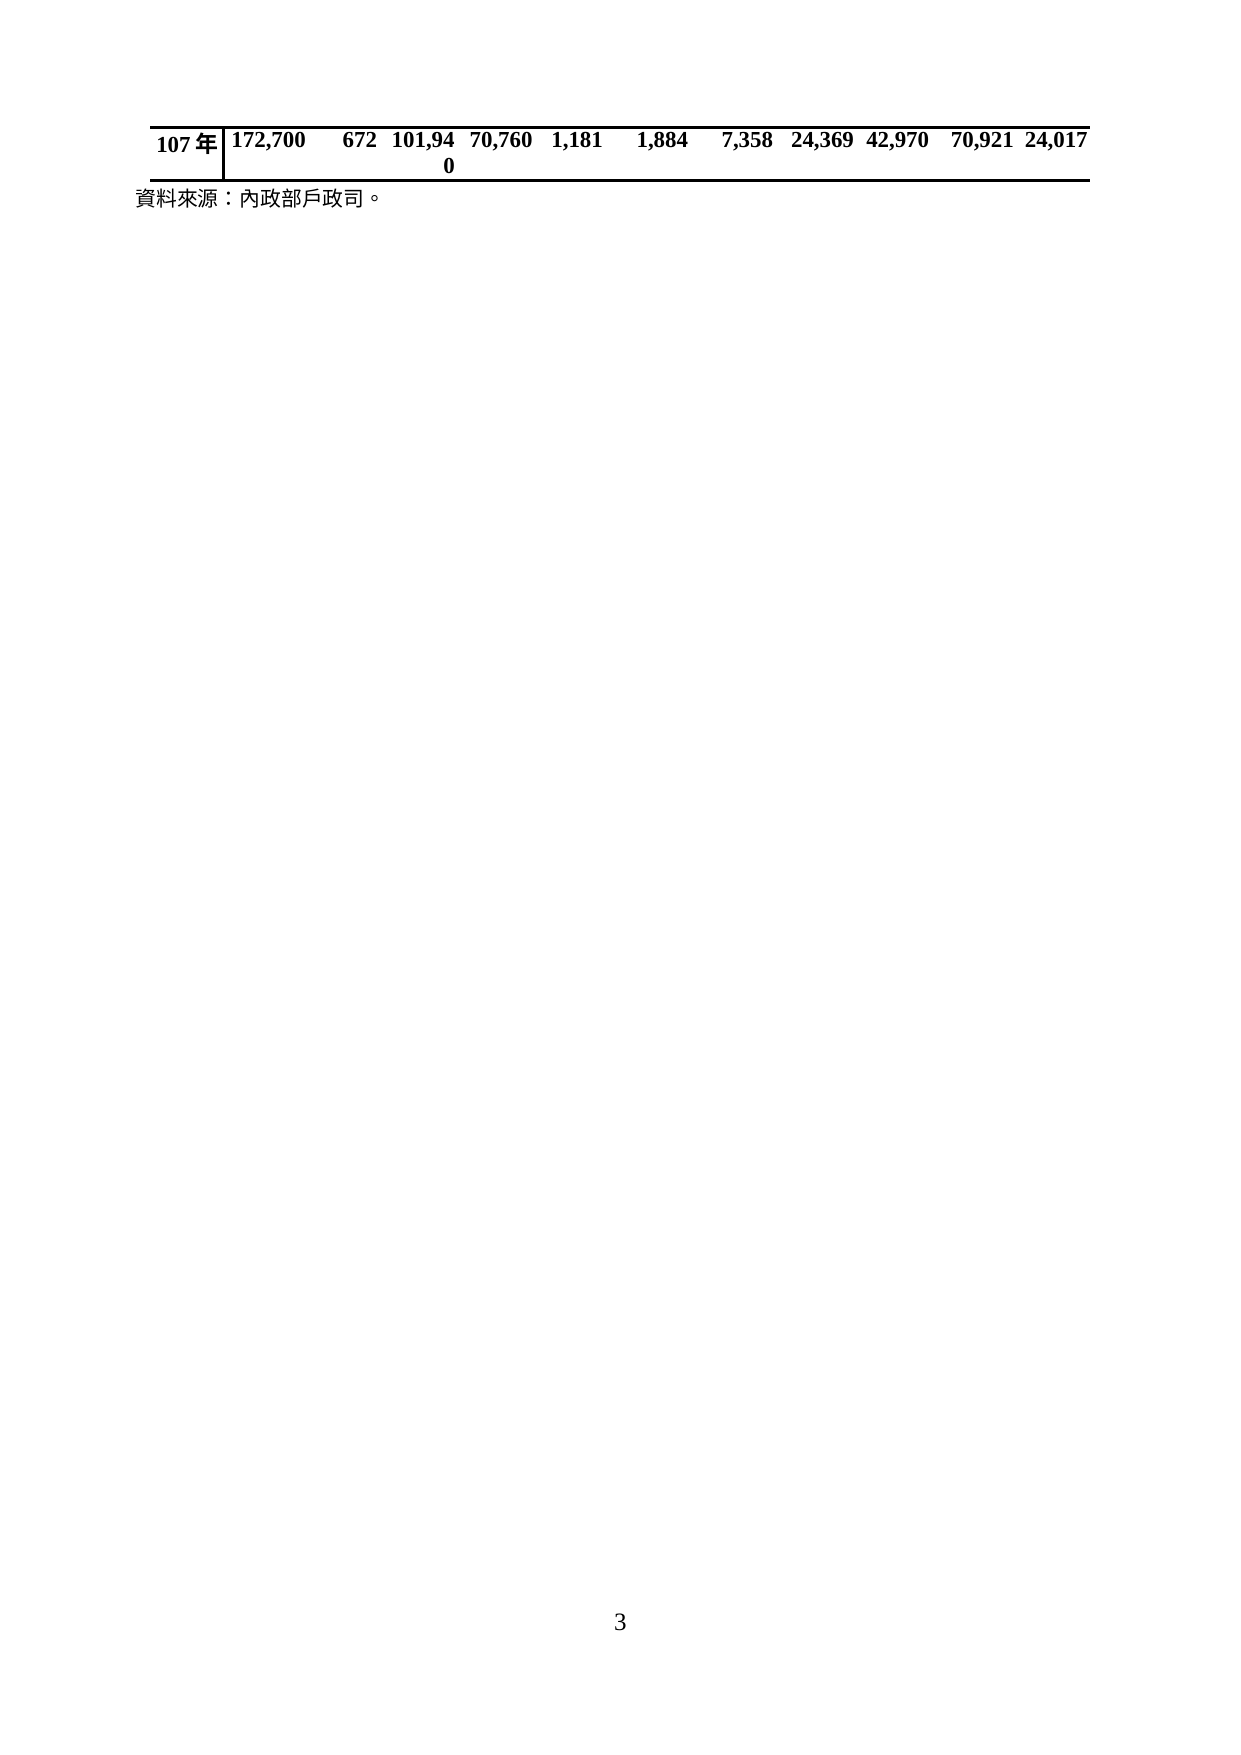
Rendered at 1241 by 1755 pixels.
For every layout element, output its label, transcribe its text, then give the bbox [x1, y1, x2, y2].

table_cell 1,884 [606, 129, 691, 179]
table_cell 24,017 [1016, 129, 1090, 179]
table_cell 24,369 [776, 129, 857, 179]
text 資料來源：內政部戶政司。 [135, 182, 1090, 212]
table_cell 1,181 [535, 129, 606, 179]
table_cell 70,760 [457, 129, 535, 179]
table_cell 172,700 [225, 129, 308, 179]
table_cell 7,358 [691, 129, 776, 179]
table_cell 70,921 [932, 129, 1016, 179]
table_cell 42,970 [857, 129, 932, 179]
table_cell 107年 [150, 129, 222, 179]
table_cell 672 [309, 129, 379, 179]
table_cell 101,940 [380, 129, 457, 179]
